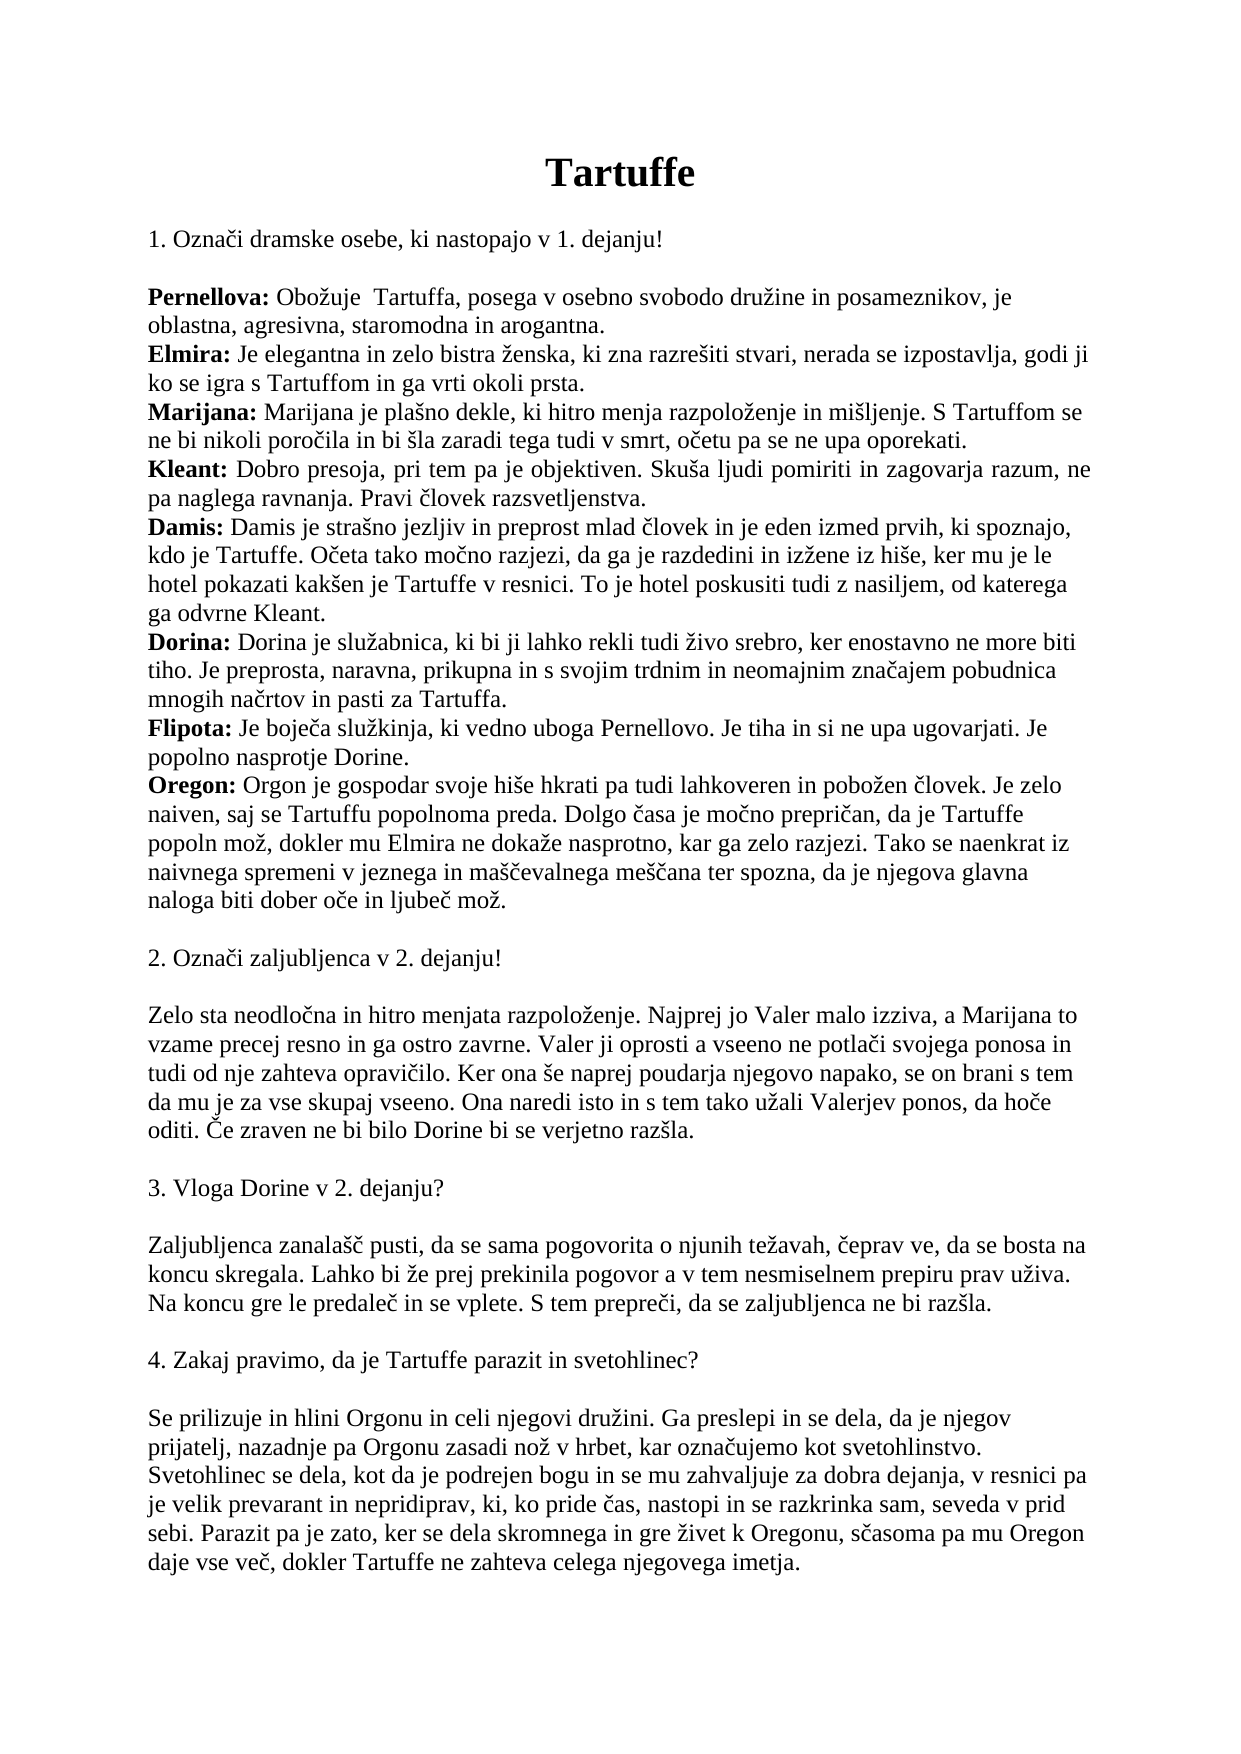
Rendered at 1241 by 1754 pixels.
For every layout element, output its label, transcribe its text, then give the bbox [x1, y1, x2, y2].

text Dorina: Dorina je služabnica, ki bi ji lahko rekli tudi živo srebro, ker enostavno ne more biti tiho. Je preprosta, naravna, prikupna in s svojim trdnim in neomajnim značajem pobudnica mnogih načrtov in pasti za Tartuffa. [148, 627, 1093, 713]
text Pernellova: Obožuje Tartuffa, posega v osebno svobodo družine in posameznikov, je oblastna, agresivna, staromodna in arogantna. [148, 282, 1093, 339]
text Damis: Damis je strašno jezljiv in preprost mlad človek in je eden izmed prvih, ki spoznajo, kdo je Tartuffe. Očeta tako močno razjezi, da ga je razdedini in izžene iz hiše, ker mu je le hotel pokazati kakšen je Tartuffe v resnici. To je hotel poskusiti tudi z nasiljem, od katerega ga odvrne Kleant. [148, 512, 1093, 627]
text Na koncu gre le predaleč in se vplete. S tem prepreči, da se zaljubljenca ne bi razšla. [148, 1288, 1093, 1317]
text Kleant: Dobro presoja, pri tem pa je objektiven. Skuša ljudi pomiriti in zagovarja razum, ne pa naglega ravnanja. Pravi človek razsvetljenstva. [148, 454, 1093, 512]
text Zelo sta neodločna in hitro menjata razpoloženje. Najprej jo Valer malo izziva, a Marijana to vzame precej resno in ga ostro zavrne. Valer ji oprosti a vseeno ne potlači svojega ponosa in tudi od nje zahteva opravičilo. Ker ona še naprej poudarja njegovo napako, se on brani s tem da mu je za vse skupaj vseeno. Ona naredi isto in s tem tako užali Valerjev ponos, da hoče oditi. Če zraven ne bi bilo Dorine bi se verjetno razšla. [148, 1001, 1093, 1144]
text 2. Označi zaljubljenca v 2. dejanju! [148, 943, 1093, 972]
text Se prilizuje in hlini Orgonu in celi njegovi družini. Ga preslepi in se dela, da je njegov prijatelj, nazadnje pa Orgonu zasadi nož v hrbet, kar označujemo kot svetohlinstvo. Svetohlinec se dela, kot da je podrejen bogu in se mu zahvaljuje za dobra dejanja, v resnici pa je velik prevarant in nepridiprav, ki, ko pride čas, nastopi in se razkrinka sam, seveda v prid sebi. Parazit pa je zato, ker se dela skromnega in gre živet k Oregonu, sčasoma pa mu Oregon daje vse več, dokler Tartuffe ne zahteva celega njegovega imetja. [148, 1403, 1093, 1576]
text 3. Vloga Dorine v 2. dejanju? [148, 1173, 1093, 1202]
text Tartuffe [148, 148, 1093, 196]
text Flipota: Je boječa služkinja, ki vedno uboga Pernellovo. Je tiha in si ne upa ugovarjati. Je popolno nasprotje Dorine. [148, 713, 1093, 771]
text Elmira: Je elegantna in zelo bistra ženska, ki zna razrešiti stvari, nerada se izpostavlja, godi ji ko se igra s Tartuffom in ga vrti okoli prsta. [148, 339, 1093, 397]
text Zaljubljenca zanalašč pusti, da se sama pogovorita o njunih težavah, čeprav ve, da se bosta na koncu skregala. Lahko bi že prej prekinila pogovor a v tem nesmiselnem prepiru prav uživa. [148, 1231, 1093, 1288]
text Oregon: Orgon je gospodar svoje hiše hkrati pa tudi lahkoveren in pobožen človek. Je zelo naiven, saj se Tartuffu popolnoma preda. Dolgo časa je močno prepričan, da je Tartuffe popoln mož, dokler mu Elmira ne dokaže nasprotno, kar ga zelo razjezi. Tako se naenkrat iz naivnega spremeni v jeznega in maščevalnega meščana ter spozna, da je njegova glavna naloga biti dober oče in ljubeč mož. [148, 771, 1093, 914]
text Marijana: Marijana je plašno dekle, ki hitro menja razpoloženje in mišljenje. S Tartuffom se ne bi nikoli poročila in bi šla zaradi tega tudi v smrt, očetu pa se ne upa oporekati. [148, 397, 1093, 454]
text 4. Zakaj pravimo, da je Tartuffe parazit in svetohlinec? [148, 1346, 1093, 1374]
text 1. Označi dramske osebe, ki nastopajo v 1. dejanju! [148, 224, 1093, 253]
